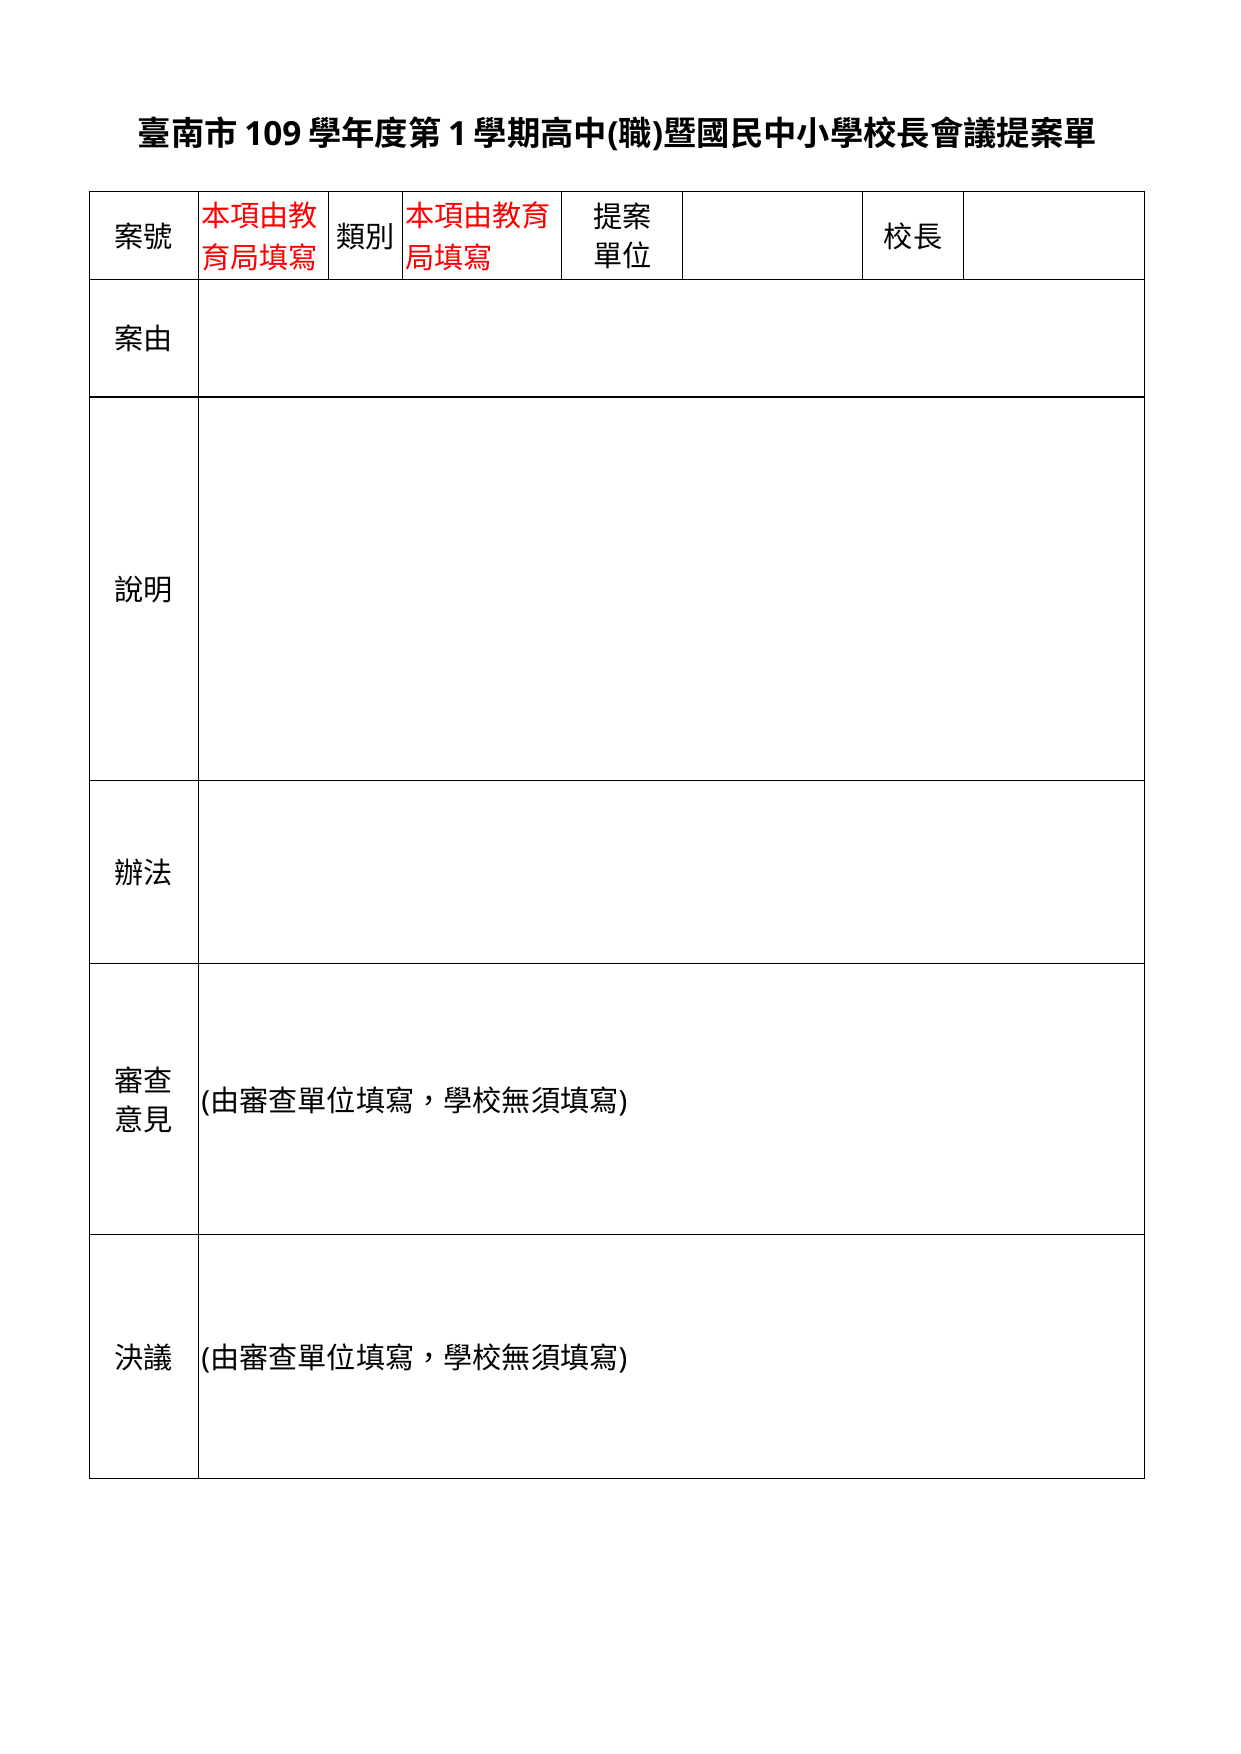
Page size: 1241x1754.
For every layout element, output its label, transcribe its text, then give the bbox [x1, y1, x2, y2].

table_header [964, 192, 1144, 278]
table_cell 辦法 [90, 781, 198, 963]
table_cell (由審查單位填寫，學校無須填寫) [199, 964, 1144, 1234]
table_header [683, 192, 862, 278]
table_cell 審查 意見 [90, 964, 198, 1234]
table_cell [199, 398, 1144, 780]
table_cell 決議 [90, 1235, 198, 1478]
table_header 本項由教育局填寫 [199, 192, 328, 278]
table_header 本項由教育局填寫 [403, 192, 561, 278]
table_cell 說明 [90, 398, 198, 780]
table_header 案號 [90, 192, 198, 278]
table_cell (由審查單位填寫，學校無須填寫) [199, 1235, 1144, 1478]
table_cell 案由 [90, 280, 198, 396]
table_header 提案 單位 [562, 192, 682, 278]
table_header 校長 [863, 192, 963, 278]
text 臺南市109學年度第1學期高中(職)暨國民中小學校長會議提案單 [126, 113, 1107, 153]
table_header 類別 [329, 192, 402, 278]
table_cell [199, 280, 1144, 396]
table_cell [199, 781, 1144, 963]
